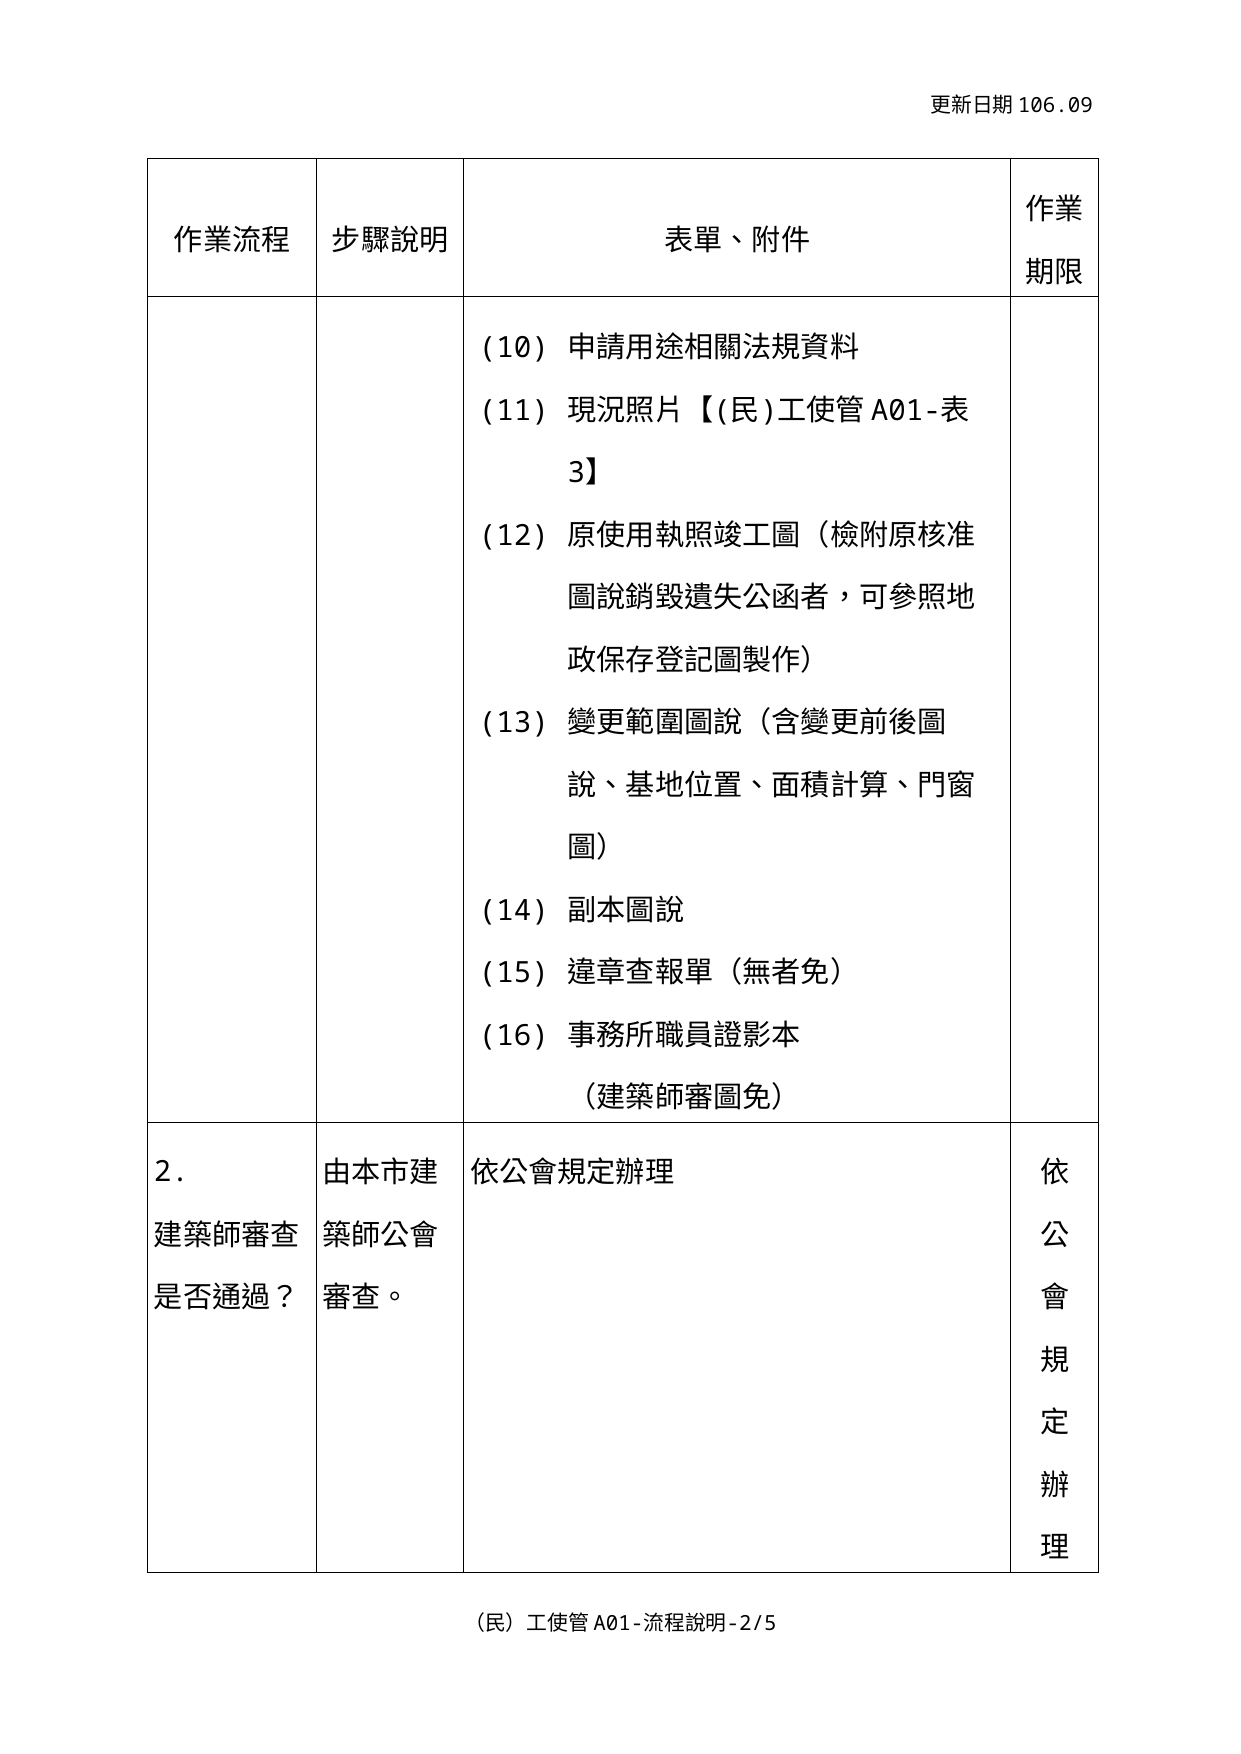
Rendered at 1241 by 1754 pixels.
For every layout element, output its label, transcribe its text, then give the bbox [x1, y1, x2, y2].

table_cell 由本市建築師公會審查。 [317, 1123, 463, 1572]
table_cell [317, 297, 463, 1122]
table_header 表單、附件 [464, 159, 1010, 296]
table_cell [148, 297, 316, 1122]
table_cell 2. 建築師審查是否通過？ [148, 1123, 316, 1572]
table_header 步驟說明 [317, 159, 463, 296]
table_header 作業流程 [148, 159, 316, 296]
table_cell [1011, 297, 1098, 1122]
table_cell 依公會規定辦理 [464, 1123, 1010, 1572]
table_header 作業 期限 [1011, 159, 1098, 296]
table_cell 依 公 會 規 定 辦 理 [1011, 1123, 1098, 1572]
table_cell 至內政部營建署全國建管系統登錄之申請文件。 結構安全鑑定書【(民)工使管A01-表1】及結構計算書（未涉及主要構造變更或活載重由高變低或相同者，得免檢附結構計算書） 切結書【(民)工使管A01-表2】 使用執照影本（含附表） 建物登記簿謄本 （或建築物權利證明文件） 建物測量成果圖 土地登記簿謄本 地籍圖 土地使用分區證明（或土地登記謄本） 申請用途相關法規資料 現況照片【(民)工使管A01-表3】 原使用執照竣工圖（檢附原核准圖說銷毀遺失公函者，可參照地政保存登記圖製作） 變更範圍圖說（含變更前後圖說、基地位置、面積計算、門窗圖） 副本圖說 違章查報單（無者免） 事務所職員證影本 （建築師審圖免） [464, 297, 1010, 1122]
